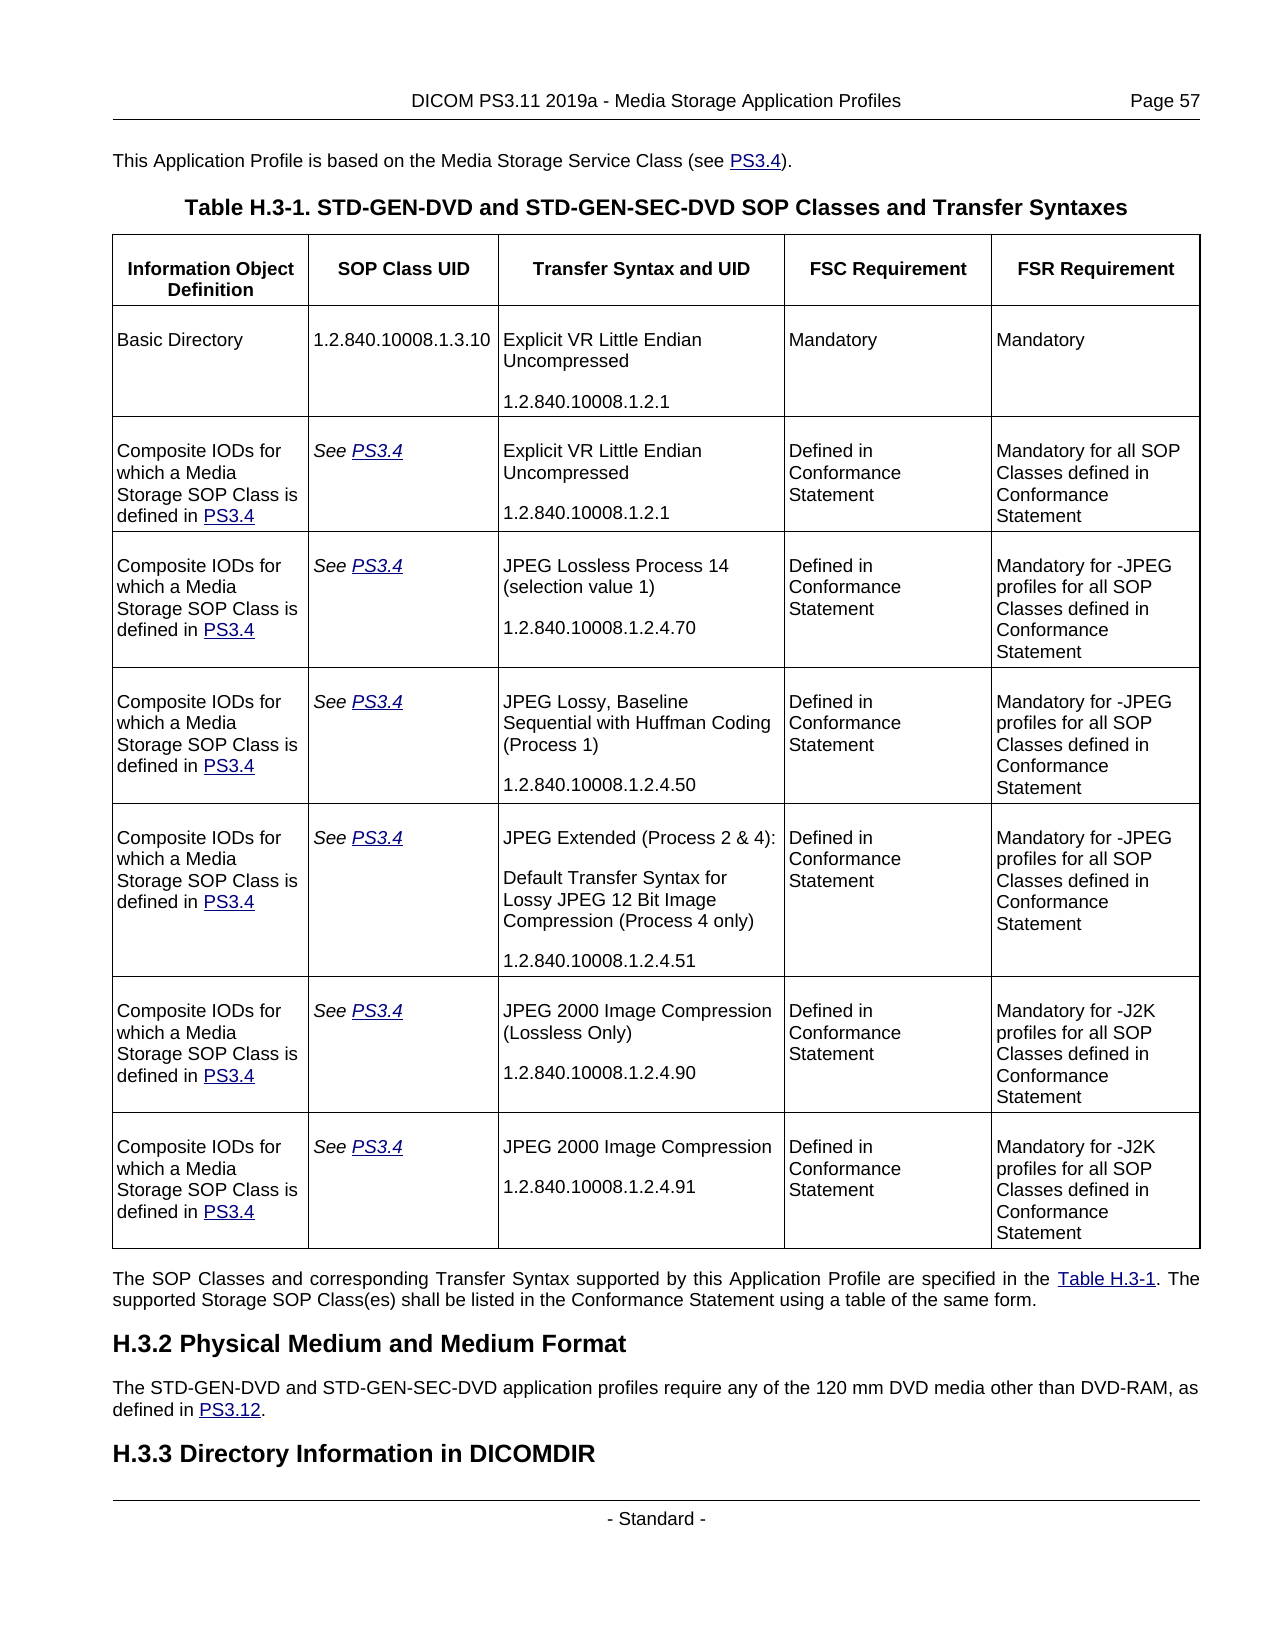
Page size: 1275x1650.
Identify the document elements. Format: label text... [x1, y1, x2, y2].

table_cell Composite IODs for which a Media Storage SOP Class is defined in PS3.4 [113, 1113, 308, 1248]
table_cell JPEG Extended (Process 2 & 4): Default Transfer Syntax for Lossy JPEG 12 Bit Image Compression (Process 4 only) 1.2.840.10008.1.2.4.51 [499, 804, 784, 976]
table_cell See PS3.4 [309, 1113, 498, 1248]
table_cell Mandatory for -JPEG profiles for all SOP Classes defined in Conformance Statement [992, 804, 1199, 976]
table_header SOP Class UID [309, 235, 498, 305]
table_cell JPEG Lossless Process 14 (selection value 1) 1.2.840.10008.1.2.4.70 [499, 532, 784, 667]
table_header Information Object Definition [113, 235, 308, 305]
text H.3.2 Physical Medium and Medium Format [112, 1329, 1200, 1358]
text Table H.3-1. STD-GEN-DVD and STD-GEN-SEC-DVD SOP Classes and Transfer Syntaxes [112, 194, 1200, 220]
text This Application Profile is based on the Media Storage Service Class (see PS3.4). [112, 150, 1200, 172]
table_cell JPEG 2000 Image Compression 1.2.840.10008.1.2.4.91 [499, 1113, 784, 1248]
table_cell Composite IODs for which a Media Storage SOP Class is defined in PS3.4 [113, 804, 308, 976]
table_cell See PS3.4 [309, 804, 498, 976]
table_cell Defined in Conformance Statement [785, 417, 991, 531]
table_cell Defined in Conformance Statement [785, 532, 991, 667]
table_cell Mandatory for -JPEG profiles for all SOP Classes defined in Conformance Statement [992, 532, 1199, 667]
table_cell Defined in Conformance Statement [785, 804, 991, 976]
table_cell Defined in Conformance Statement [785, 1113, 991, 1248]
table_cell Composite IODs for which a Media Storage SOP Class is defined in PS3.4 [113, 977, 308, 1112]
table_cell JPEG Lossy, Baseline Sequential with Huffman Coding (Process 1) 1.2.840.10008.1.2.4.50 [499, 668, 784, 802]
table_cell JPEG 2000 Image Compression (Lossless Only) 1.2.840.10008.1.2.4.90 [499, 977, 784, 1112]
table_cell Mandatory for -J2K profiles for all SOP Classes defined in Conformance Statement [992, 977, 1199, 1112]
table_header Transfer Syntax and UID [499, 235, 784, 305]
table_cell Composite IODs for which a Media Storage SOP Class is defined in PS3.4 [113, 668, 308, 802]
table_cell Composite IODs for which a Media Storage SOP Class is defined in PS3.4 [113, 532, 308, 667]
text The SOP Classes and corresponding Transfer Syntax supported by this Application Profile are specified in the Table H.3-1. The supported Storage SOP Class(es) shall be listed in the Conformance Statement using a table of the same form. [112, 1268, 1200, 1311]
table_cell Mandatory for -JPEG profiles for all SOP Classes defined in Conformance Statement [992, 668, 1199, 802]
text The STD-GEN-DVD and STD-GEN-SEC-DVD application profiles require any of the 120 mm DVD media other than DVD-RAM, as defined in PS3.12. [112, 1377, 1200, 1420]
table_cell Composite IODs for which a Media Storage SOP Class is defined in PS3.4 [113, 417, 308, 531]
table_cell Defined in Conformance Statement [785, 668, 991, 802]
table_cell See PS3.4 [309, 417, 498, 531]
table_cell Defined in Conformance Statement [785, 977, 991, 1112]
table_cell Mandatory [992, 306, 1199, 416]
table_cell Basic Directory [113, 306, 308, 416]
table_cell Explicit VR Little Endian Uncompressed 1.2.840.10008.1.2.1 [499, 417, 784, 531]
table_cell Explicit VR Little Endian Uncompressed 1.2.840.10008.1.2.1 [499, 306, 784, 416]
table_cell Mandatory [785, 306, 991, 416]
table_cell Mandatory for all SOP Classes defined in Conformance Statement [992, 417, 1199, 531]
text H.3.3 Directory Information in DICOMDIR [112, 1439, 1200, 1468]
table_cell See PS3.4 [309, 977, 498, 1112]
table_header FSC Requirement [785, 235, 991, 305]
table_cell Mandatory for -J2K profiles for all SOP Classes defined in Conformance Statement [992, 1113, 1199, 1248]
table_header FSR Requirement [992, 235, 1199, 305]
table_cell See PS3.4 [309, 668, 498, 802]
table_cell 1.2.840.10008.1.3.10 [309, 306, 498, 416]
table_cell See PS3.4 [309, 532, 498, 667]
